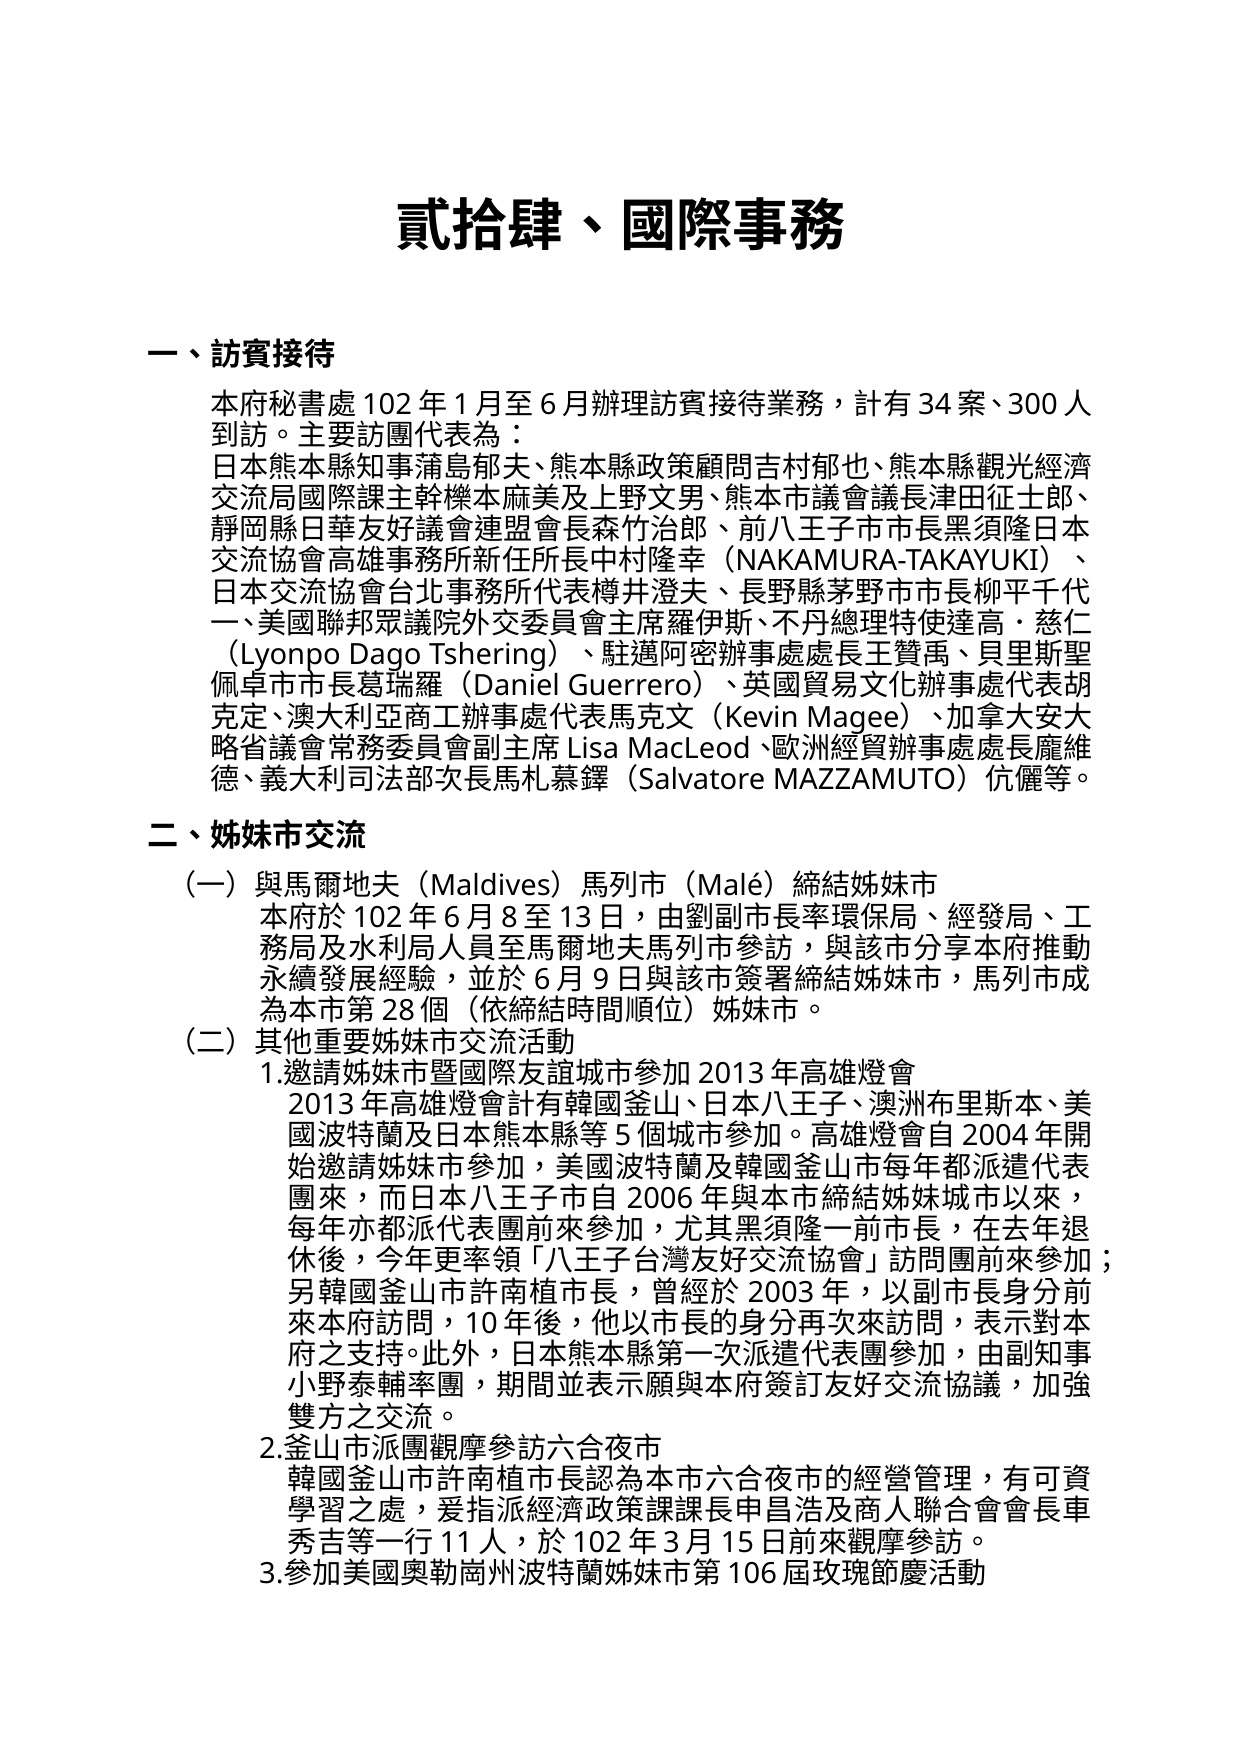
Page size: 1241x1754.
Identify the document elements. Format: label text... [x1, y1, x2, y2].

text 一、訪賓接待 [148, 314, 1092, 389]
text 貳拾肆、國際事務 [148, 164, 1092, 277]
text 日本熊本縣知事蒲島郁夫、熊本縣政策顧問吉村郁也、熊本縣觀光經濟交流局國際課主幹櫟本麻美及上野文男、熊本市議會議長津田征士郎、靜岡縣日華友好議會連盟會長森竹治郎、前八王子市市長黑須隆日本交流協會高雄事務所新任所長中村隆幸（NAKAMURA-TAKAYUKI）、日本交流協會台北事務所代表樽井澄夫、長野縣茅野市市長柳平千代一、美國聯邦眾議院外交委員會主席羅伊斯、不丹總理特使達高．慈仁（Lyonpo Dago Tshering）、駐邁阿密辦事處處長王贊禹、貝里斯聖佩卓市市長葛瑞羅（Daniel Guerrero）、英國貿易文化辦事處代表胡克定、澳大利亞商工辦事處代表馬克文（Kevin Magee）、加拿大安大略省議會常務委員會副主席Lisa MacLeod、歐洲經貿辦事處處長龐維德、義大利司法部次長馬札慕鐸（Salvatore MAZZAMUTO）伉儷等。 [210, 452, 1092, 796]
text 1.邀請姊妹市暨國際友誼城市參加2013年高雄燈會 [259, 1058, 1092, 1089]
text 2013年高雄燈會計有韓國釜山、日本八王子、澳洲布里斯本、美國波特蘭及日本熊本縣等5個城市參加。高雄燈會自2004年開始邀請姊妹市參加，美國波特蘭及韓國釜山市每年都派遣代表團來，而日本八王子市自2006年與本市締結姊妹城市以來，每年亦都派代表團前來參加，尤其黑須隆一前市長，在去年退休後，今年更率領「八王子台灣友好交流協會」訪問團前來參加；另韓國釜山市許南植市長，曾經於2003年，以副市長身分前來本府訪問，10年後，他以市長的身分再次來訪問，表示對本府之支持。此外，日本熊本縣第一次派遣代表團參加，由副知事小野泰輔率團，期間並表示願與本府簽訂友好交流協議，加強雙方之交流。 [288, 1089, 1092, 1433]
text 2.釜山市派團觀摩參訪六合夜市 [259, 1433, 1092, 1464]
text 本府秘書處102年1月至6月辦理訪賓接待業務，計有34案、300人到訪。主要訪團代表為： [210, 389, 1092, 452]
text 3.參加美國奧勒崗州波特蘭姊妹市第106屆玫瑰節慶活動 [259, 1558, 1092, 1589]
text （二）其他重要姊妹市交流活動 [148, 1027, 1092, 1058]
text （一）與馬爾地夫（Maldives）馬列市（Malé）締結姊妹市 [148, 871, 1092, 902]
text 二、姊妹市交流 [148, 796, 1092, 871]
text 韓國釜山市許南植市長認為本市六合夜市的經營管理，有可資學習之處，爰指派經濟政策課課長申昌浩及商人聯合會會長車秀吉等一行11人，於102年3月15日前來觀摩參訪。 [288, 1464, 1092, 1558]
text 本府於102年6月8至13日，由劉副市長率環保局、經發局、工務局及水利局人員至馬爾地夫馬列市參訪，與該市分享本府推動永續發展經驗，並於6月9日與該市簽署締結姊妹市，馬列市成為本市第28個（依締結時間順位）姊妹市。 [259, 902, 1092, 1027]
